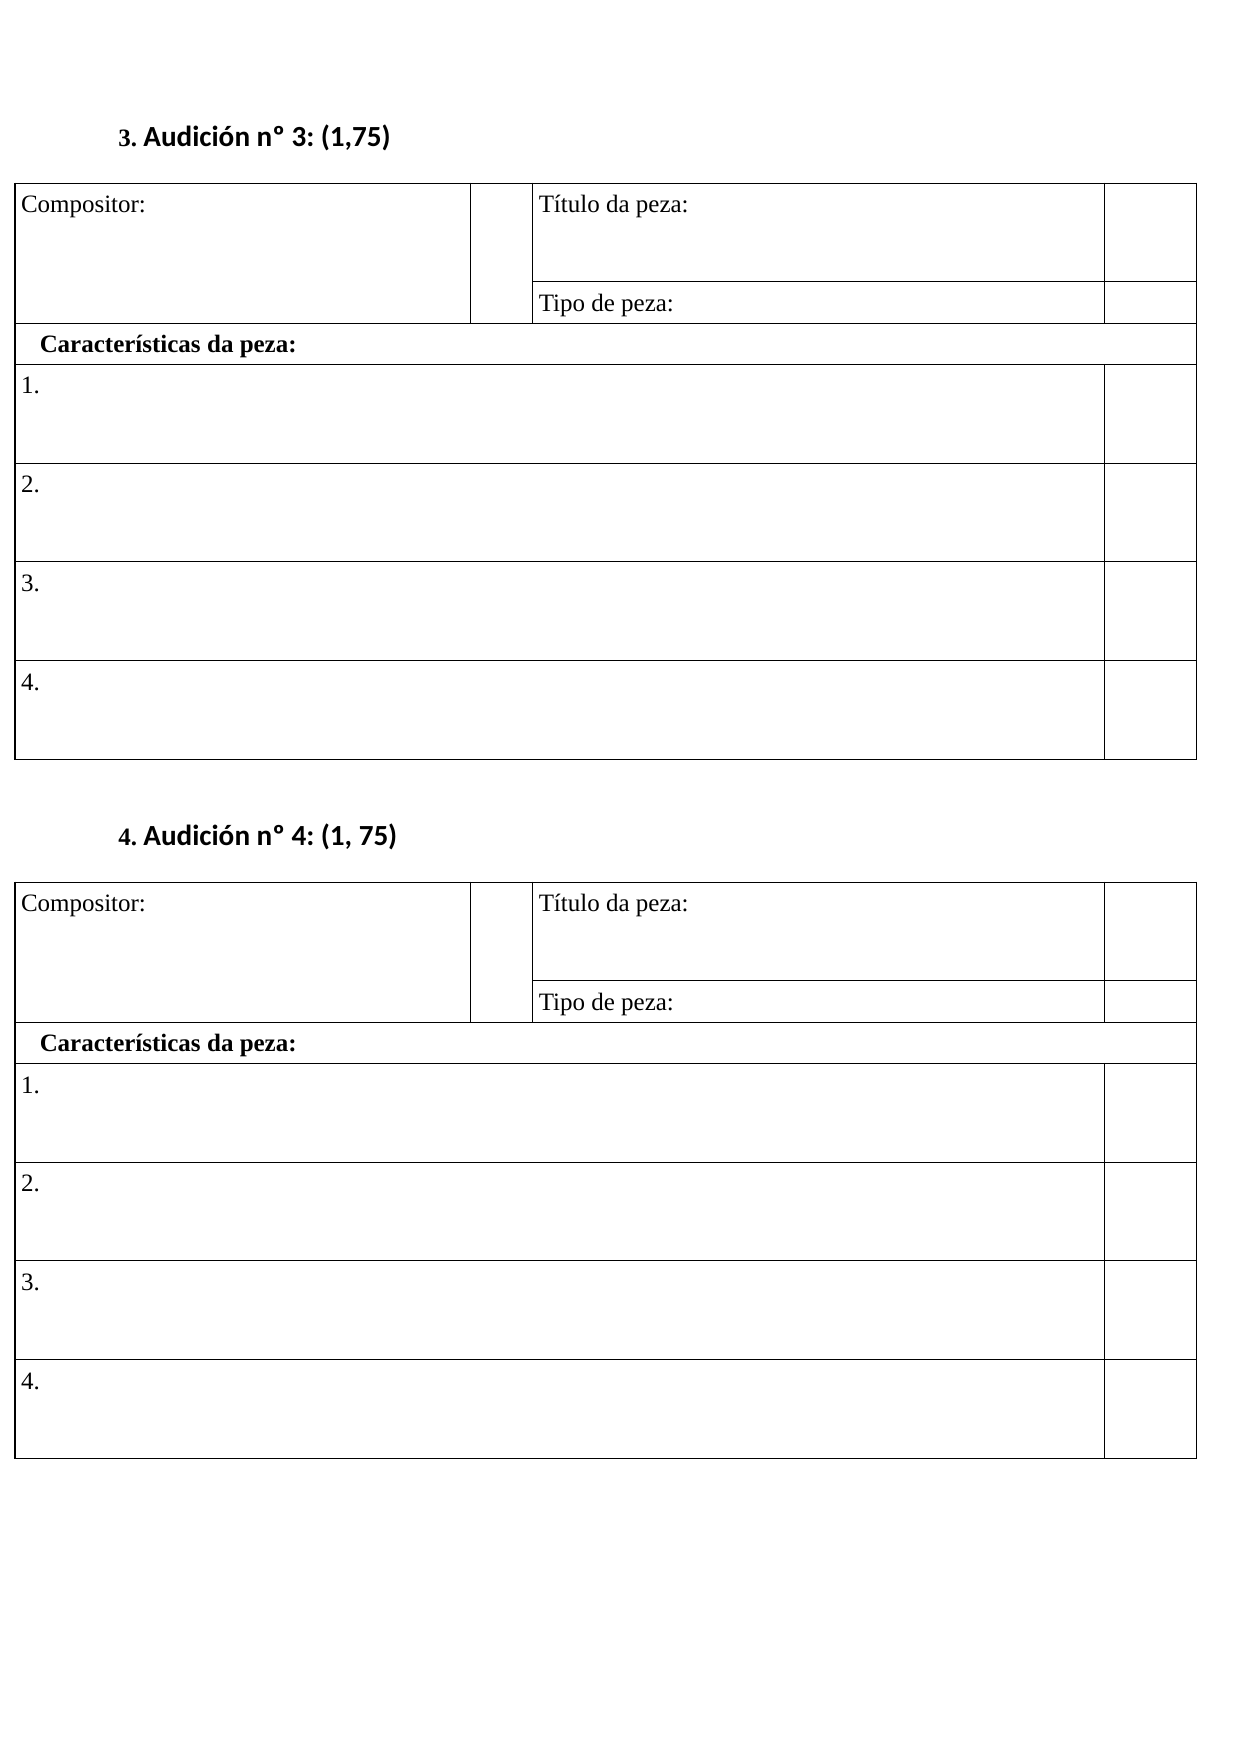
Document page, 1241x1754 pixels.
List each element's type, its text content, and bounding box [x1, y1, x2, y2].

table_cell [1105, 562, 1196, 660]
table_header Compositor: [16, 184, 470, 322]
table_header [1105, 184, 1196, 281]
table_cell [1105, 282, 1196, 322]
table_cell Tipo de peza: [533, 981, 1104, 1022]
table_header [471, 883, 532, 1022]
table_cell 3. [16, 562, 1104, 660]
table_header [471, 184, 532, 322]
table_cell 4. [16, 1360, 1104, 1458]
table_cell 2. [16, 1163, 1104, 1260]
table_cell [1105, 1163, 1196, 1260]
text 4. Audición nº 4: (1, 75) [118, 817, 1122, 853]
table_cell [1105, 365, 1196, 462]
table_cell [1105, 1360, 1196, 1458]
table_cell Tipo de peza: [533, 282, 1104, 322]
table_header Compositor: [16, 883, 470, 1022]
table_cell 2. [16, 464, 1104, 561]
table_cell [1105, 1064, 1196, 1162]
table_cell 1. [16, 365, 1104, 462]
text 3. Audición nº 3: (1,75) [118, 118, 1122, 154]
table_cell 1. [16, 1064, 1104, 1162]
table_cell [1105, 981, 1196, 1022]
table_cell Características da peza: [16, 324, 1196, 364]
table_header Título da peza: [533, 184, 1104, 281]
table_cell [1105, 464, 1196, 561]
table_header [1105, 883, 1196, 980]
table_cell 3. [16, 1261, 1104, 1359]
table_header Título da peza: [533, 883, 1104, 980]
table_cell 4. [16, 661, 1104, 759]
table_cell [1105, 1261, 1196, 1359]
table_cell Características da peza: [16, 1023, 1196, 1063]
table_cell [1105, 661, 1196, 759]
